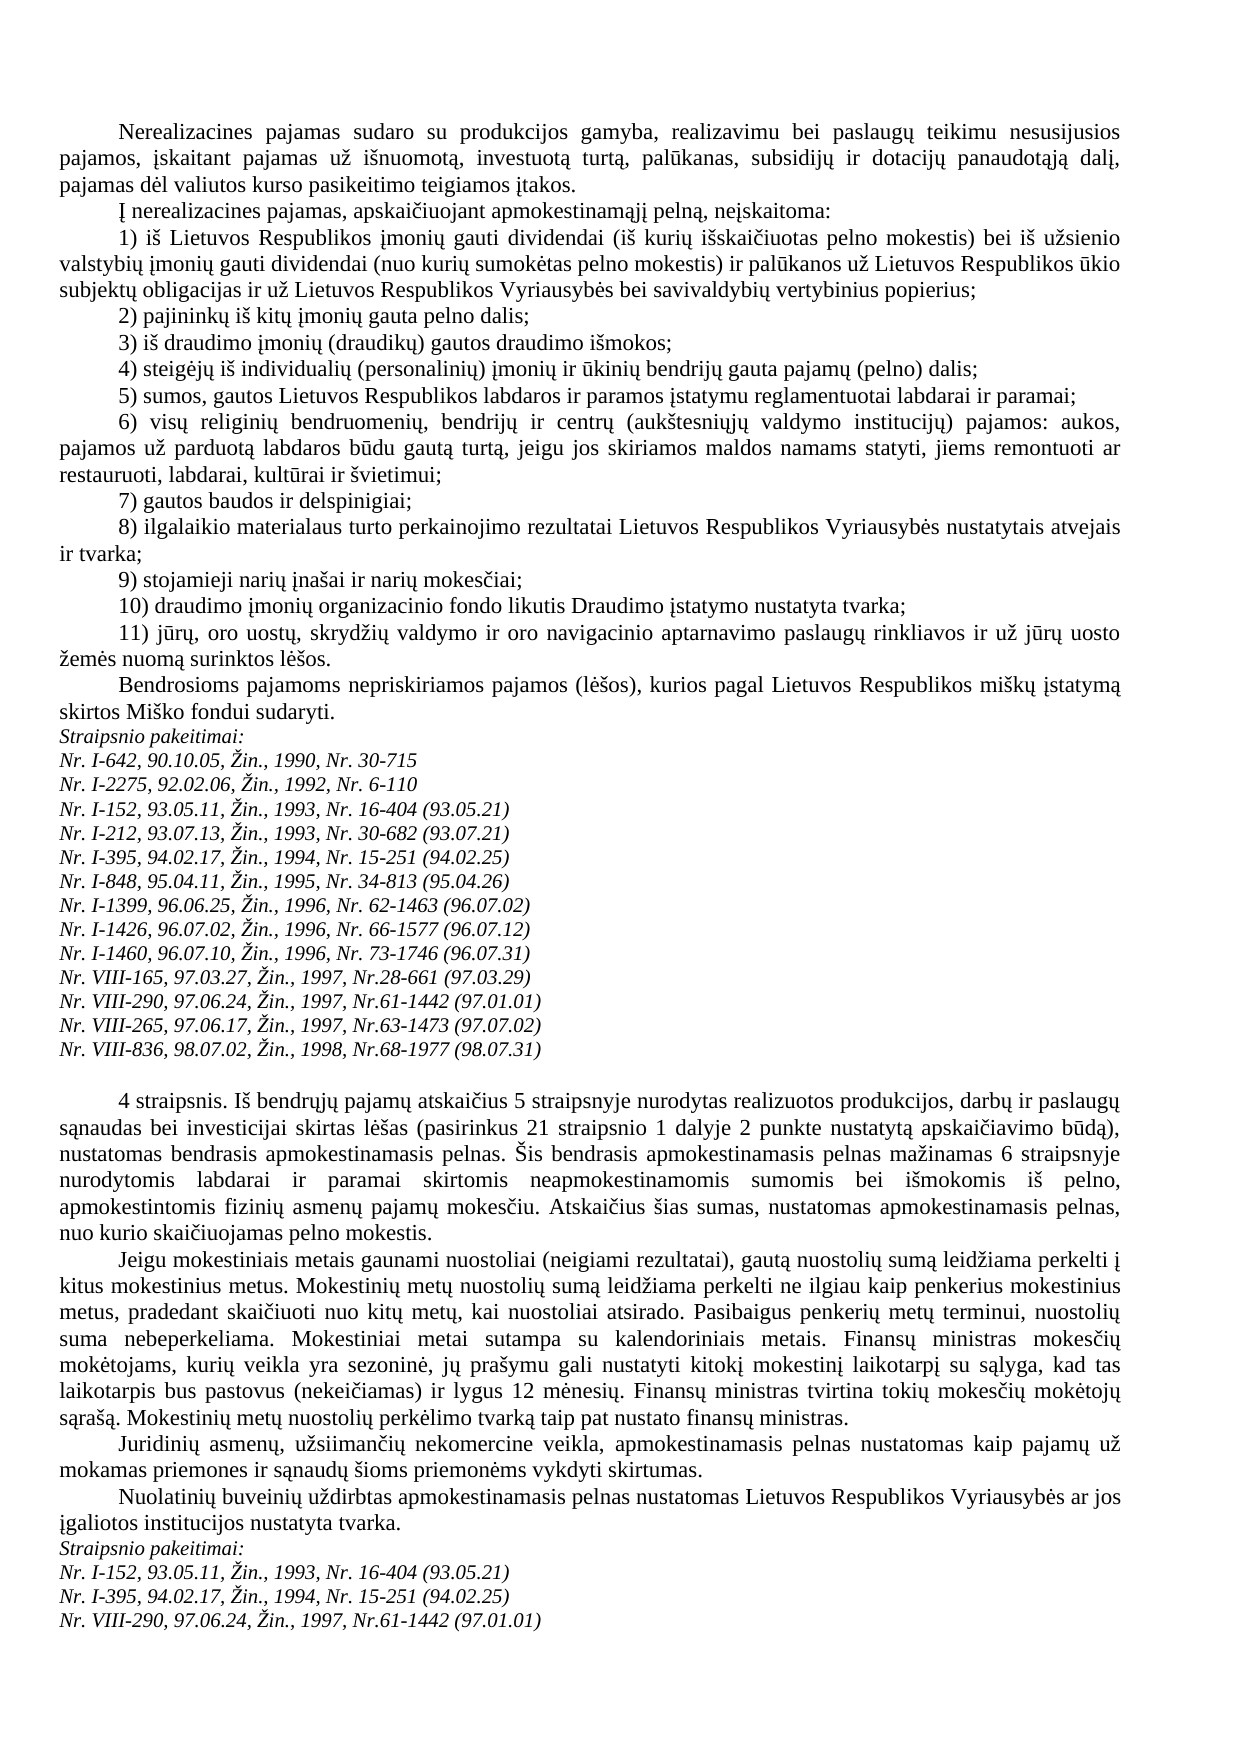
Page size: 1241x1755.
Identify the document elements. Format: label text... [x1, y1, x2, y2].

text 1) iš Lietuvos Respublikos įmonių gauti dividendai (iš kurių išskaičiuotas pelno mokestis) bei iš užsienio valstybių įmonių gauti dividendai (nuo kurių sumokėtas pelno mokestis) ir palūkanos už Lietuvos Respublikos ūkio subjektų obligacijas ir už Lietuvos Respublikos Vyriausybės bei savivaldybių vertybinius popierius; [59, 223, 1122, 303]
text 11) jūrų, oro uostų, skrydžių valdymo ir oro navigacinio aptarnavimo paslaugų rinkliavos ir už jūrų uosto žemės nuomą surinktos lėšos. [59, 619, 1122, 672]
text Straipsnio pakeitimai: [59, 1536, 1122, 1559]
text 2) pajininkų iš kitų įmonių gauta pelno dalis; [59, 303, 1122, 329]
text Nr. I-1460, 96.07.10, Žin., 1996, Nr. 73-1746 (96.07.31) [59, 941, 1122, 965]
text Nr. I-395, 94.02.17, Žin., 1994, Nr. 15-251 (94.02.25) [59, 1584, 1122, 1608]
text Nr. I-395, 94.02.17, Žin., 1994, Nr. 15-251 (94.02.25) [59, 844, 1122, 869]
text Nr. I-1426, 96.07.02, Žin., 1996, Nr. 66-1577 (96.07.12) [59, 917, 1122, 941]
text Nr. I-152, 93.05.11, Žin., 1993, Nr. 16-404 (93.05.21) [59, 796, 1122, 821]
text Straipsnio pakeitimai: [59, 724, 1122, 748]
text Į nerealizacines pajamas, apskaičiuojant apmokestinamąjį pelną, neįskaitoma: [59, 197, 1122, 223]
text 8) ilgalaikio materialaus turto perkainojimo rezultatai Lietuvos Respublikos Vyriausybės nustatytais atvejais ir tvarka; [59, 513, 1122, 566]
text Nr. I-848, 95.04.11, Žin., 1995, Nr. 34-813 (95.04.26) [59, 869, 1122, 893]
text Nr. I-2275, 92.02.06, Žin., 1992, Nr. 6-110 [59, 772, 1122, 796]
text Nr. VIII-290, 97.06.24, Žin., 1997, Nr.61-1442 (97.01.01) [59, 989, 1122, 1013]
text Nr. VIII-836, 98.07.02, Žin., 1998, Nr.68-1977 (98.07.31) [59, 1037, 1122, 1061]
text Nerealizacines pajamas sudaro su produkcijos gamyba, realizavimu bei paslaugų teikimu nesusijusios pajamos, įskaitant pajamas už išnuomotą, investuotą turtą, palūkanas, subsidijų ir dotacijų panaudotąją dalį, pajamas dėl valiutos kurso pasikeitimo teigiamos įtakos. [59, 118, 1122, 197]
text Nr. I-642, 90.10.05, Žin., 1990, Nr. 30-715 [59, 748, 1122, 772]
text Jeigu mokestiniais metais gaunami nuostoliai (neigiami rezultatai), gautą nuostolių sumą leidžiama perkelti į kitus mokestinius metus. Mokestinių metų nuostolių sumą leidžiama perkelti ne ilgiau kaip penkerius mokestinius metus, pradedant skaičiuoti nuo kitų metų, kai nuostoliai atsirado. Pasibaigus penkerių metų terminui, nuostolių suma nebeperkeliama. Mokestiniai metai sutampa su kalendoriniais metais. Finansų ministras mokesčių mokėtojams, kurių veikla yra sezoninė, jų prašymu gali nustatyti kitokį mokestinį laikotarpį su sąlyga, kad tas laikotarpis bus pastovus (nekeičiamas) ir lygus 12 mėnesių. Finansų ministras tvirtina tokių mokesčių mokėtojų sąrašą. Mokestinių metų nuostolių perkėlimo tvarką taip pat nustato finansų ministras. [59, 1246, 1122, 1430]
text Nr. I-1399, 96.06.25, Žin., 1996, Nr. 62-1463 (96.07.02) [59, 893, 1122, 917]
text Nr. I-152, 93.05.11, Žin., 1993, Nr. 16-404 (93.05.21) [59, 1559, 1122, 1584]
text 3) iš draudimo įmonių (draudikų) gautos draudimo išmokos; [59, 329, 1122, 355]
text 4 straipsnis. Iš bendrųjų pajamų atskaičius 5 straipsnyje nurodytas realizuotos produkcijos, darbų ir paslaugų sąnaudas bei investicijai skirtas lėšas (pasirinkus 21 straipsnio 1 dalyje 2 punkte nustatytą apskaičiavimo būdą), nustatomas bendrasis apmokestinamasis pelnas. Šis bendrasis apmokestinamasis pelnas mažinamas 6 straipsnyje nurodytomis labdarai ir paramai skirtomis neapmokestinamomis sumomis bei išmokomis iš pelno, apmokestintomis fizinių asmenų pajamų mokesčiu. Atskaičius šias sumas, nustatomas apmokestinamasis pelnas, nuo kurio skaičiuojamas pelno mokestis. [59, 1087, 1122, 1246]
text 4) steigėjų iš individualių (personalinių) įmonių ir ūkinių bendrijų gauta pajamų (pelno) dalis; [59, 355, 1122, 382]
text 5) sumos, gautos Lietuvos Respublikos labdaros ir paramos įstatymu reglamentuotai labdarai ir paramai; [59, 382, 1122, 408]
text Bendrosioms pajamoms nepriskiriamos pajamos (lėšos), kurios pagal Lietuvos Respublikos miškų įstatymą skirtos Miško fondui sudaryti. [59, 672, 1122, 724]
text 7) gautos baudos ir delspinigiai; [59, 487, 1122, 513]
text Nr. VIII-290, 97.06.24, Žin., 1997, Nr.61-1442 (97.01.01) [59, 1608, 1122, 1632]
text 6) visų religinių bendruomenių, bendrijų ir centrų (aukštesniųjų valdymo institucijų) pajamos: aukos, pajamos už parduotą labdaros būdu gautą turtą, jeigu jos skiriamos maldos namams statyti, jiems remontuoti ar restauruoti, labdarai, kultūrai ir švietimui; [59, 408, 1122, 487]
text 10) draudimo įmonių organizacinio fondo likutis Draudimo įstatymo nustatyta tvarka; [59, 592, 1122, 619]
text 9) stojamieji narių įnašai ir narių mokesčiai; [59, 566, 1122, 592]
text Nr. I-212, 93.07.13, Žin., 1993, Nr. 30-682 (93.07.21) [59, 821, 1122, 844]
text Nr. VIII-265, 97.06.17, Žin., 1997, Nr.63-1473 (97.07.02) [59, 1013, 1122, 1037]
text Nr. VIII-165, 97.03.27, Žin., 1997, Nr.28-661 (97.03.29) [59, 965, 1122, 989]
text Nuolatinių buveinių uždirbtas apmokestinamasis pelnas nustatomas Lietuvos Respublikos Vyriausybės ar jos įgaliotos institucijos nustatyta tvarka. [59, 1483, 1122, 1536]
text Juridinių asmenų, užsiimančių nekomercine veikla, apmokestinamasis pelnas nustatomas kaip pajamų už mokamas priemones ir sąnaudų šioms priemonėms vykdyti skirtumas. [59, 1430, 1122, 1483]
